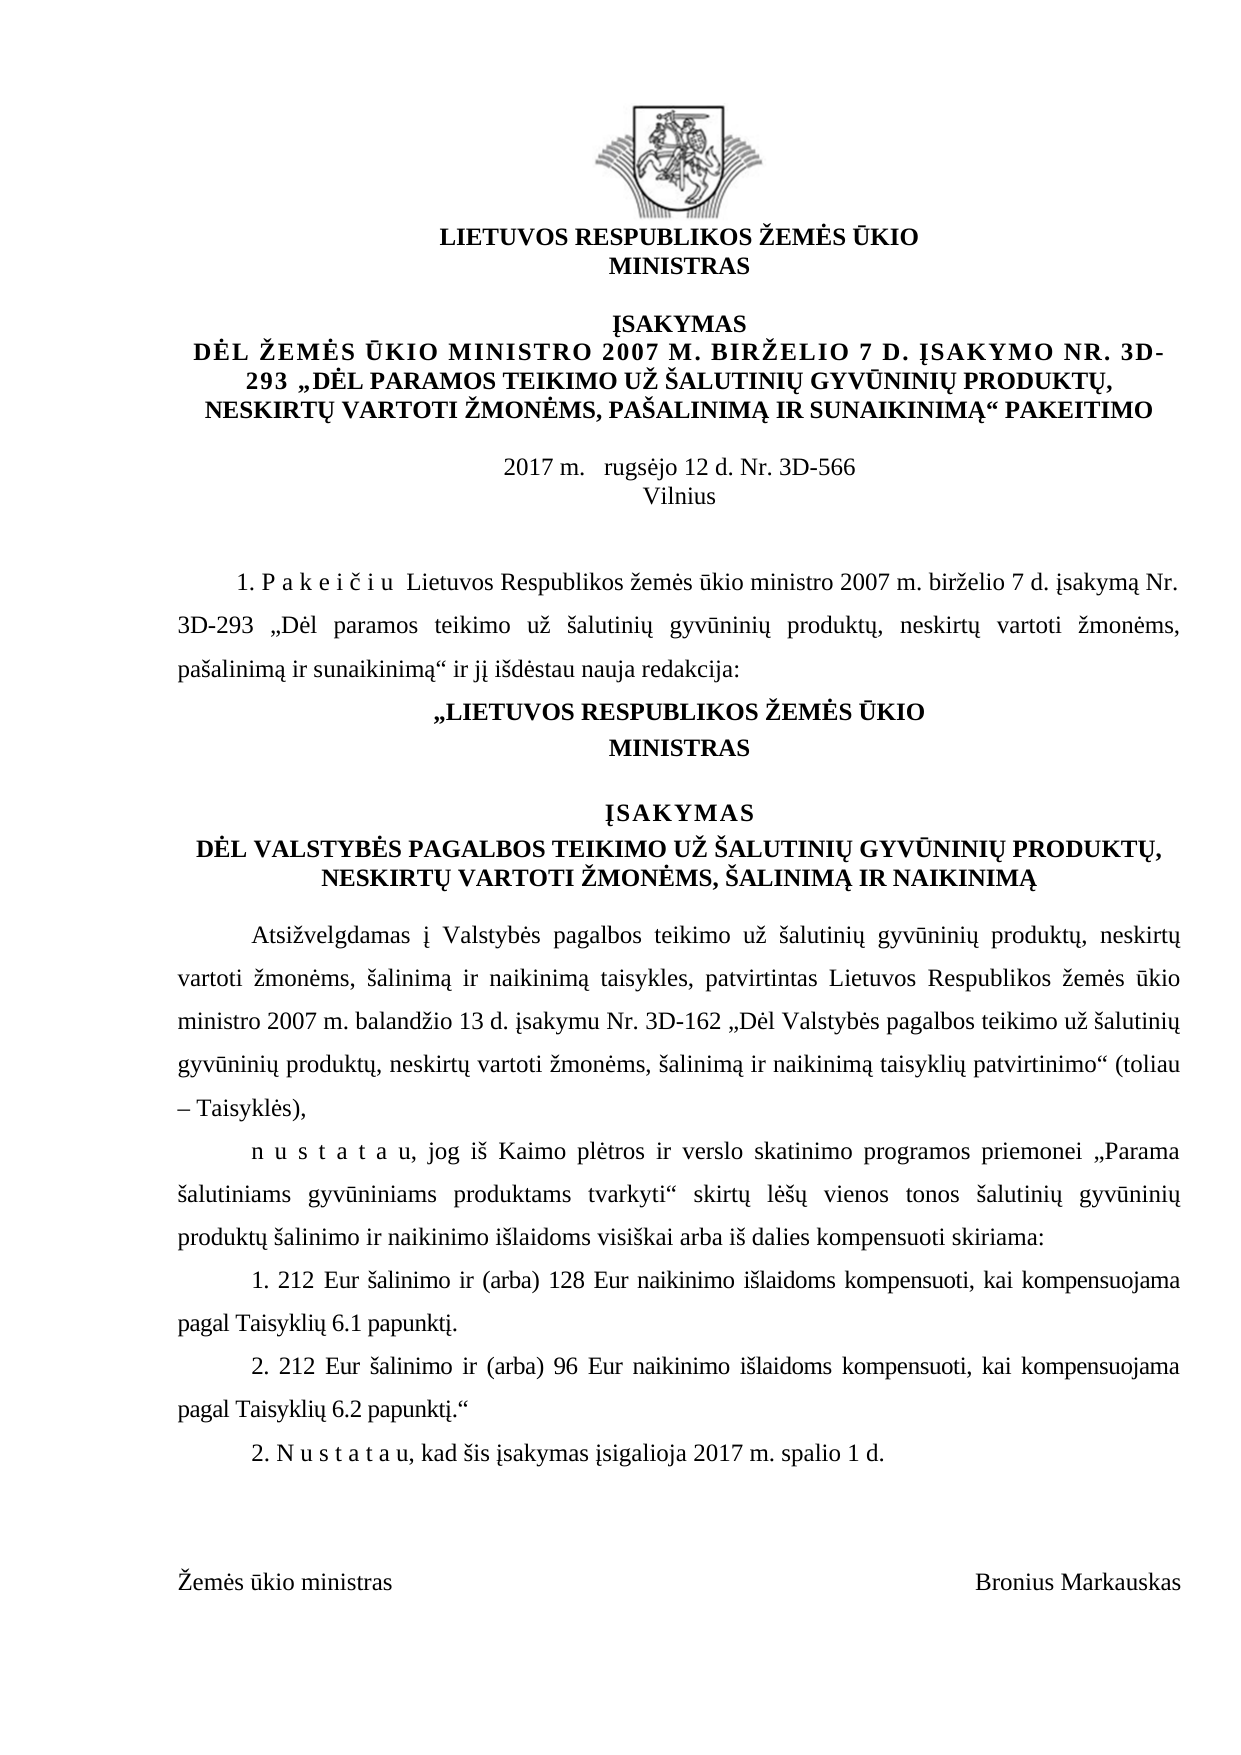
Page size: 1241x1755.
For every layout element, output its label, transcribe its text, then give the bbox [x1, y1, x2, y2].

text DĖL ŽEMĖS ŪKIO MINISTRO 2007 M. BIRŽELIO 7 D. ĮSAKYMO NR. 3D-293 „DĖL PARAMOS TEIKIMO UŽ ŠALUTINIŲ GYVŪNINIŲ PRODUKTŲ, NESKIRTŲ VARTOTI ŽMONĖMS, PAŠALINIMĄ IR SUNAIKINIMĄ“ PAKEITIMO [177, 337, 1181, 424]
text DĖL VALSTYBĖS PAGALBOS TEIKIMO UŽ ŠALUTINIŲ GYVŪNINIŲ PRODUKTŲ, NESKIRTŲ VARTOTI ŽMONĖMS, ŠALINIMĄ IR NAIKINIMĄ [177, 834, 1181, 891]
text 1. 212 Eur šalinimo ir (arba) 128 Eur naikinimo išlaidoms kompensuoti, kai kompensuojama pagal Taisyklių 6.1 papunktį. [177, 1265, 1181, 1337]
text MINISTRAS [177, 733, 1181, 762]
text „LIETUVOS RESPUBLIKOS ŽEMĖS ŪKIO [177, 697, 1181, 726]
text 2. N u s t a t a u, kad šis įsakymas įsigalioja 2017 m. spalio 1 d. [177, 1438, 1181, 1466]
text LIETUVOS RESPUBLIKOS ŽEMĖS ŪKIO [177, 222, 1181, 251]
text 1. P a k e i č i u Lietuvos Respublikos žemės ūkio ministro 2007 m. birželio 7 d. įsakymą Nr. 3D-293 „Dėl paramos teikimo už šalutinių gyvūninių produktų, neskirtų vartoti žmonėms, pašalinimą ir sunaikinimą“ ir jį išdėstau nauja redakcija: [177, 567, 1181, 682]
text 2. 212 Eur šalinimo ir (arba) 96 Eur naikinimo išlaidoms kompensuoti, kai kompensuojama pagal Taisyklių 6.2 papunktį.“ [177, 1351, 1181, 1423]
text Vilnius [177, 481, 1181, 510]
text ĮSAKYMAS [177, 798, 1181, 827]
text 2017 m. rugsėjo 12 d. Nr. 3D-566 [177, 452, 1181, 481]
text n u s t a t a u, jog iš Kaimo plėtros ir verslo skatinimo programos priemonei „Parama šalutiniams gyvūniniams produktams tvarkyti“ skirtų lėšų vienos tonos šalutinių gyvūninių produktų šalinimo ir naikinimo išlaidoms visiškai arba iš dalies kompensuoti skiriama: [177, 1136, 1181, 1251]
text Atsižvelgdamas į Valstybės pagalbos teikimo už šalutinių gyvūninių produktų, neskirtų vartoti žmonėms, šalinimą ir naikinimą taisykles, patvirtintas Lietuvos Respublikos žemės ūkio ministro 2007 m. balandžio 13 d. įsakymu Nr. 3D-162 „Dėl Valstybės pagalbos teikimo už šalutinių gyvūninių produktų, neskirtų vartoti žmonėms, šalinimą ir naikinimą taisyklių patvirtinimo“ (toliau – Taisyklės), [177, 920, 1181, 1121]
text Žemės ūkio ministras Bronius Markauskas [177, 1567, 1181, 1596]
text ĮSAKYMAS [177, 309, 1181, 337]
text MINISTRAS [177, 251, 1181, 280]
